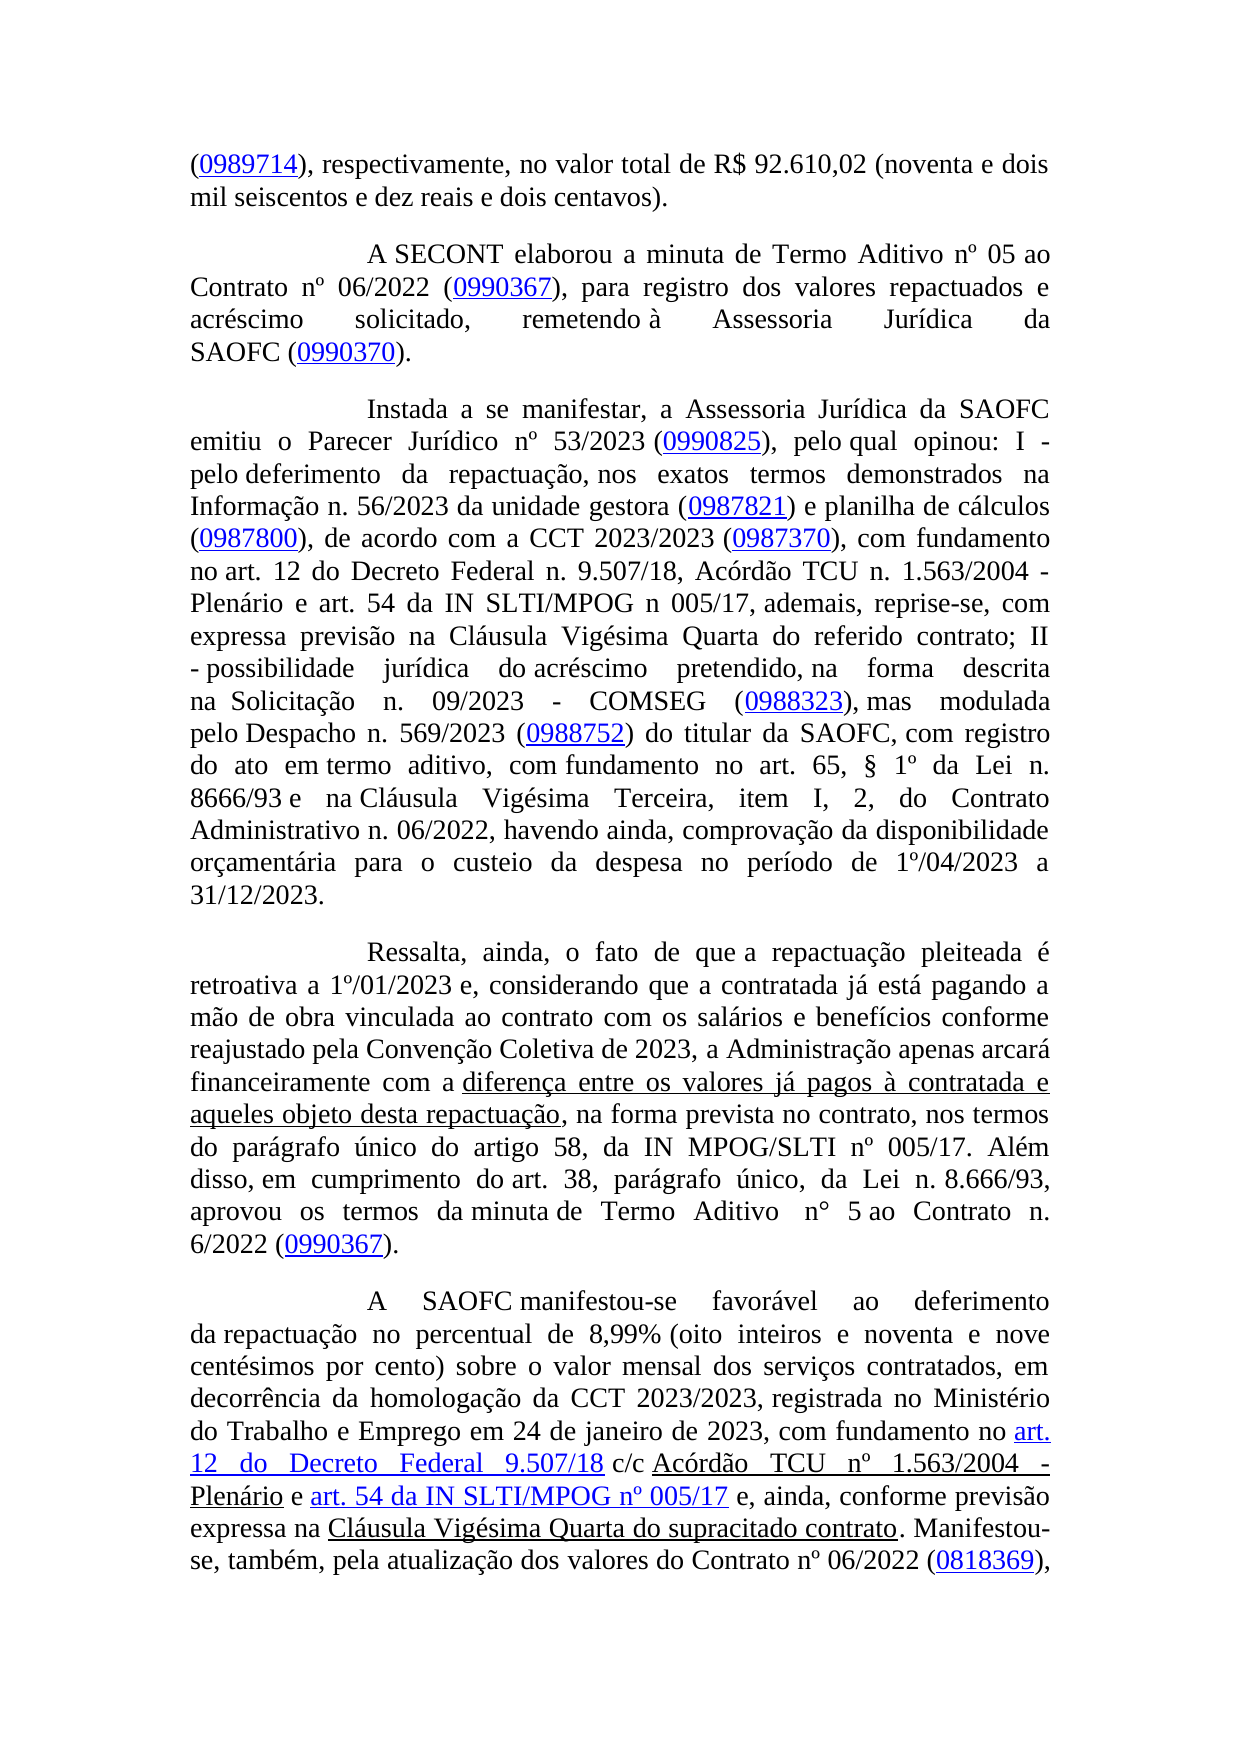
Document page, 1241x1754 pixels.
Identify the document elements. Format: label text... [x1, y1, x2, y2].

text Instada a se manifestar, a Assessoria Jurídica da SAOFC emitiu o Parecer Jurídico nº 53/2023 (0990825), pelo qual opinou: I - pelo deferimento da repactuação, nos exatos termos demonstrados na Informação n. 56/2023 da unidade gestora (0987821) e planilha de cálculos (0987800), de acordo com a CCT 2023/2023 (0987370), com fundamento no art. 12 do Decreto Federal n. 9.507/18, Acórdão TCU n. 1.563/2004 - Plenário e art. 54 da IN SLTI/MPOG n 005/17, ademais, reprise-se, com expressa previsão na Cláusula Vigésima Quarta do referido contrato; II - possibilidade jurídica do acréscimo pretendido, na forma descrita na Solicitação n. 09/2023 - COMSEG (0988323), mas modulada pelo Despacho n. 569/2023 (0988752) do titular da SAOFC, com registro do ato em termo aditivo, com fundamento no art. 65, § 1º da Lei n. 8666/93 e na Cláusula Vigésima Terceira, item I, 2, do Contrato Administrativo n. 06/2022, havendo ainda, comprovação da disponibilidade orçamentária para o custeio da despesa no período de 1º/04/2023 a 31/12/2023. [190, 392, 1051, 910]
text A SAOFC manifestou-se favorável ao deferimento da repactuação no percentual de 8,99% (oito inteiros e noventa e nove centésimos por cento) sobre o valor mensal dos serviços contratados, em decorrência da homologação da CCT 2023/2023, registrada no Ministério do Trabalho e Emprego em 24 de janeiro de 2023, com fundamento no art. 12 do Decreto Federal 9.507/18 c/c Acórdão TCU nº 1.563/2004 - Plenário e art. 54 da IN SLTI/MPOG nº 005/17 e, ainda, conforme previsão expressa na Cláusula Vigésima Quarta do supracitado contrato. Manifestou-se, também, pela atualização dos valores do Contrato nº 06/2022 (0818369), [190, 1284, 1051, 1576]
text (0989714), respectivamente, no valor total de R$ 92.610,02 (noventa e dois mil seiscentos e dez reais e dois centavos). [190, 148, 1051, 212]
text Ressalta, ainda, o fato de que a repactuação pleiteada é retroativa a 1º/01/2023 e, considerando que a contratada já está pagando a mão de obra vinculada ao contrato com os salários e benefícios conforme reajustado pela Convenção Coletiva de 2023, a Administração apenas arcará financeiramente com a diferença entre os valores já pagos à contratada e aqueles objeto desta repactuação, na forma prevista no contrato, nos termos do parágrafo único do artigo 58, da IN MPOG/SLTI nº 005/17. Além disso, em cumprimento do art. 38, parágrafo único, da Lei n. 8.666/93, aprovou os termos da minuta de Termo Aditivo n° 5 ao Contrato n. 6/2022 (0990367). [190, 935, 1051, 1259]
text A SECONT elaborou a minuta de Termo Aditivo nº 05 ao Contrato nº 06/2022 (0990367), para registro dos valores repactuados e acréscimo solicitado, remetendo à Assessoria Jurídica da SAOFC (0990370). [190, 237, 1051, 367]
